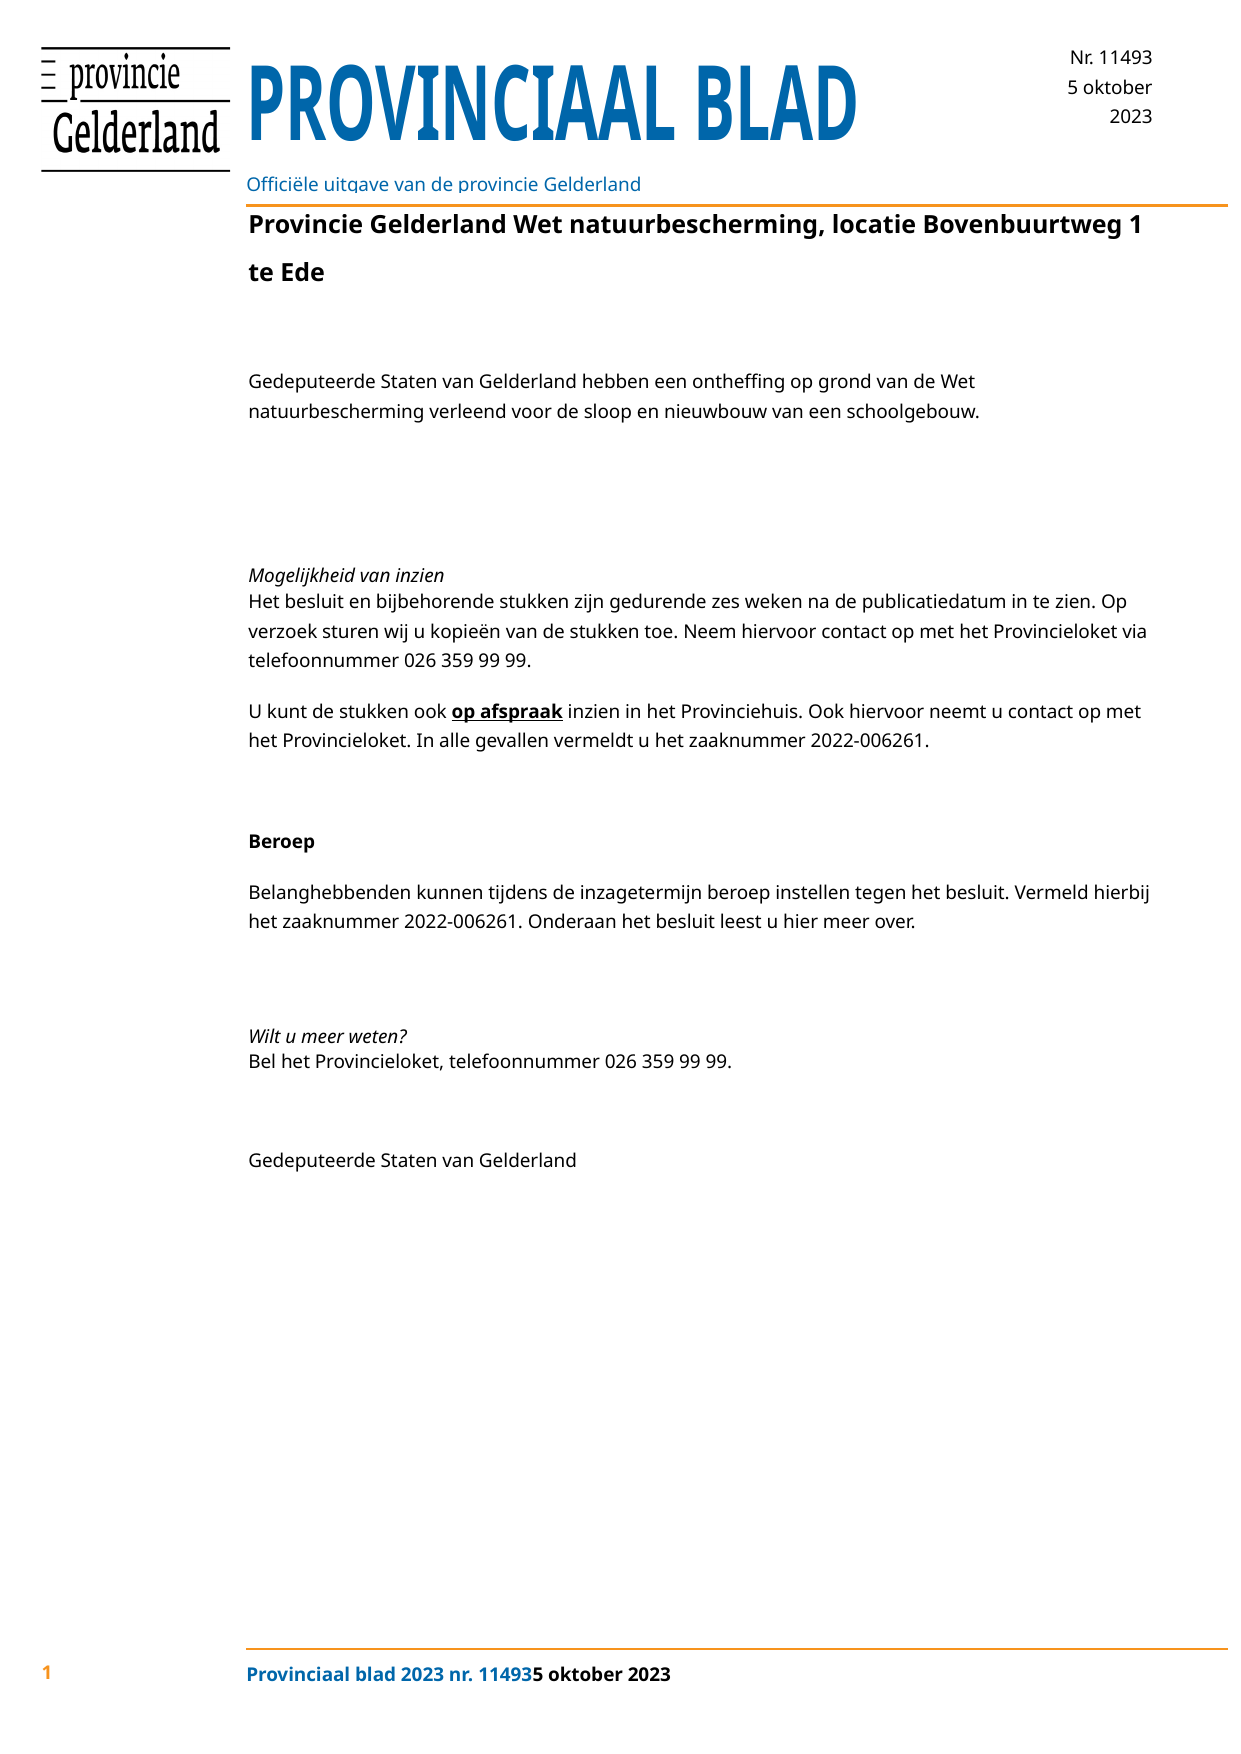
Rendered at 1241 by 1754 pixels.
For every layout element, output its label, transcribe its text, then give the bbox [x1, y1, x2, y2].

text Bel het Provincieloket, telefoonnummer 026 359 99 99. [248, 1048, 1152, 1074]
text Provincie Gelderland Wet natuurbescherming, locatie Bovenbuurtweg 1 te Ede [248, 207, 1152, 288]
text Mogelijkheid van inzien [248, 563, 1152, 588]
picture [41, 47, 231, 172]
text Gedeputeerde Staten van Gelderland [248, 1147, 1152, 1172]
text Gedeputeerde Staten van Gelderland hebben een ontheffing op grond van de Wet natuurbescherming verleend voor de sloop en nieuwbouw van een schoolgebouw. [248, 368, 1152, 424]
text Belanghebbenden kunnen tijdens de inzagetermijn beroep instellen tegen het besluit. Vermeld hierbij het zaaknummer 2022-006261. Onderaan het besluit leest u hier meer over. [248, 879, 1152, 934]
text U kunt de stukken ook op afspraak inzien in het Provinciehuis. Ook hiervoor neemt u contact op met het Provincieloket. In alle gevallen vermeldt u het zaaknummer 2022-006261. [248, 698, 1152, 753]
text Wilt u meer weten? [248, 1023, 1152, 1048]
text Het besluit en bijbehorende stukken zijn gedurende zes weken na de publicatiedatum in te zien. Op verzoek sturen wij u kopieën van de stukken toe. Neem hiervoor contact op met het Provincieloket via telefoonnummer 026 359 99 99. [248, 588, 1152, 673]
text Beroep [248, 828, 1152, 854]
